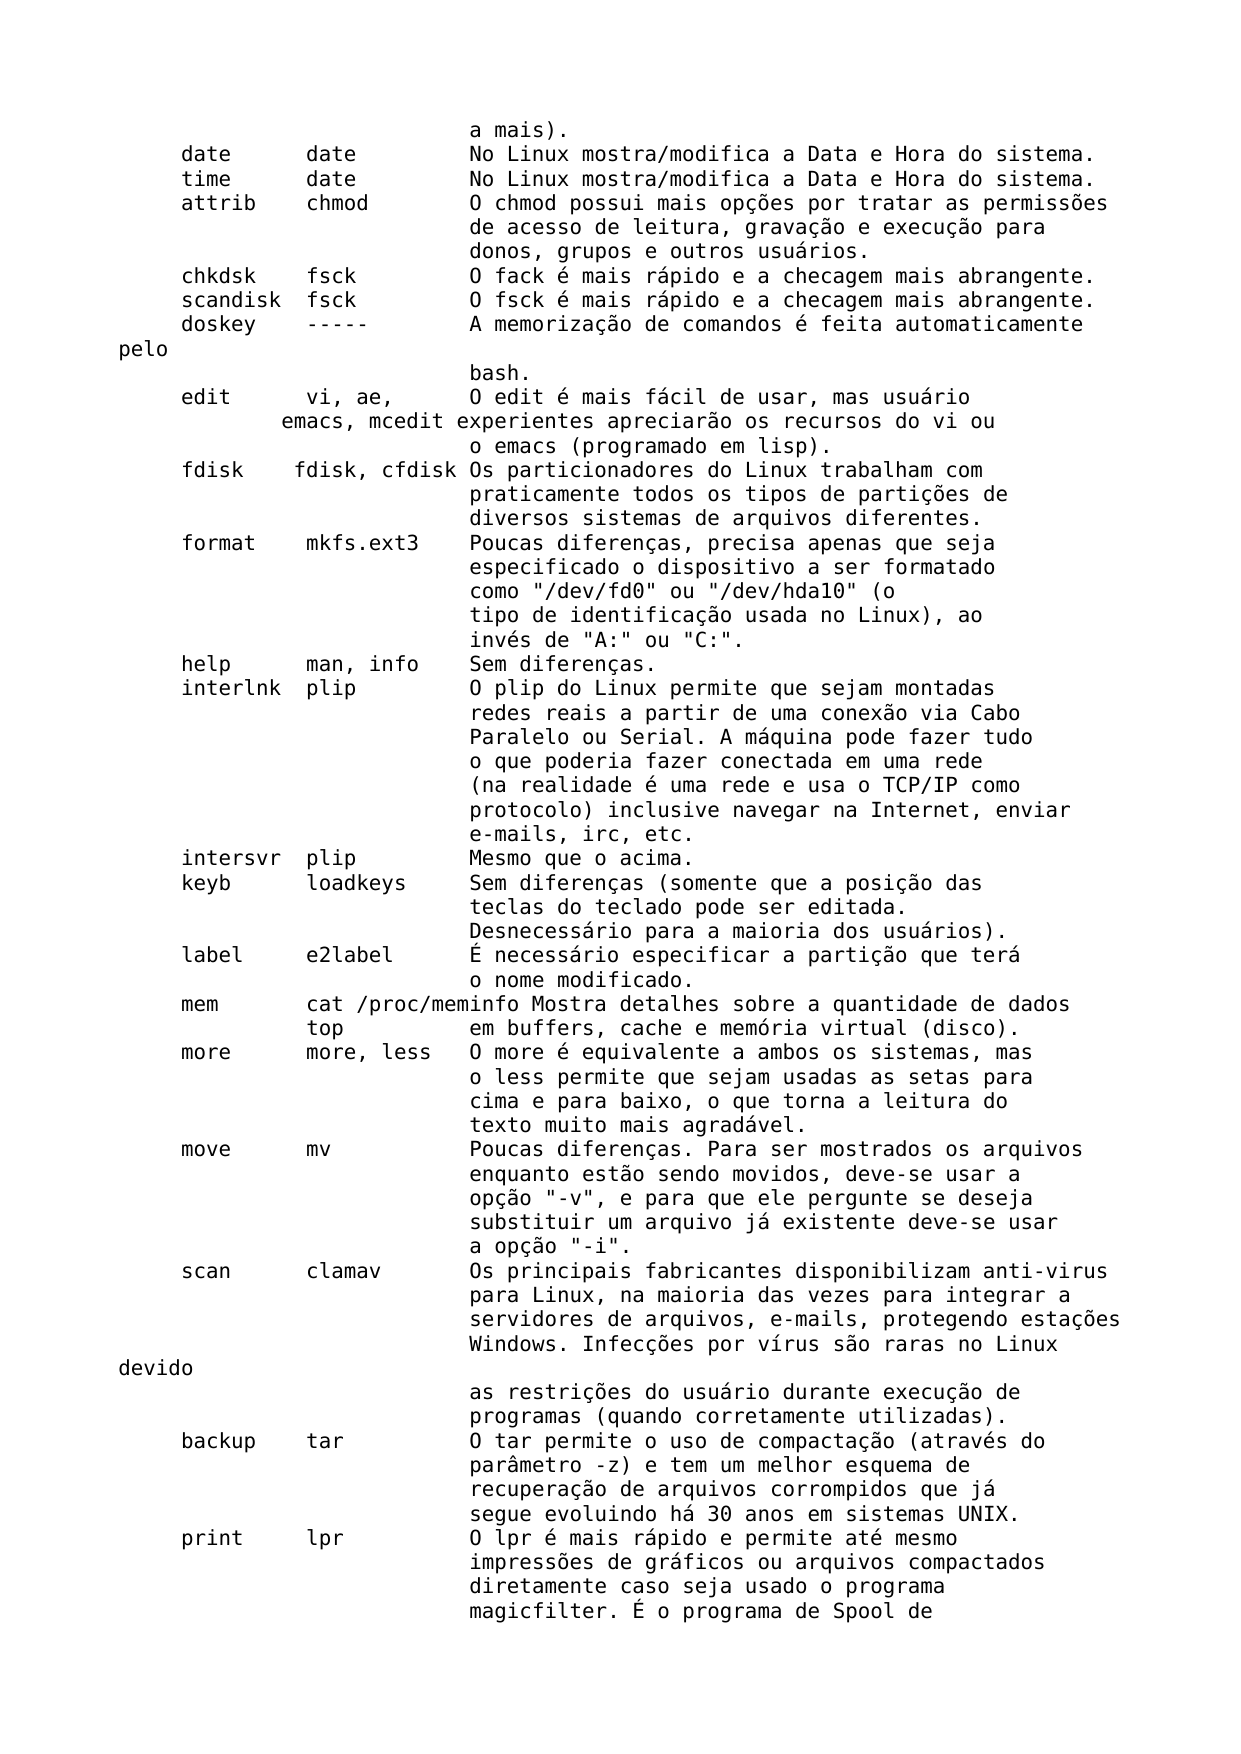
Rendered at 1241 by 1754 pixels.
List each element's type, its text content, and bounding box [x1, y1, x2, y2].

text o less permite que sejam usadas as setas para [118, 1065, 1122, 1089]
text edit vi, ae, O edit é mais fácil de usar, mas usuário [118, 385, 1122, 409]
text format mkfs.ext3 Poucas diferenças, precisa apenas que seja [118, 531, 1122, 555]
text donos, grupos e outros usuários. [118, 239, 1122, 264]
text top em buffers, cache e memória virtual (disco). [118, 1016, 1122, 1040]
text protocolo) inclusive navegar na Internet, enviar [118, 798, 1122, 822]
text a opção "-i". [118, 1234, 1122, 1259]
text chkdsk fsck O fack é mais rápido e a checagem mais abrangente. [118, 264, 1122, 288]
text e-mails, irc, etc. [118, 822, 1122, 846]
text recuperação de arquivos corrompidos que já [118, 1477, 1122, 1502]
text date date No Linux mostra/modifica a Data e Hora do sistema. [118, 142, 1122, 167]
text impressões de gráficos ou arquivos compactados [118, 1550, 1122, 1574]
text para Linux, na maioria das vezes para integrar a [118, 1283, 1122, 1307]
text interlnk plip O plip do Linux permite que sejam montadas [118, 676, 1122, 701]
text help man, info Sem diferenças. [118, 652, 1122, 676]
text keyb loadkeys Sem diferenças (somente que a posição das [118, 871, 1122, 895]
text fdisk fdisk, cfdisk Os particionadores do Linux trabalham com [118, 458, 1122, 482]
text diretamente caso seja usado o programa [118, 1574, 1122, 1599]
text texto muito mais agradável. [118, 1113, 1122, 1137]
text emacs, mcedit experientes apreciarão os recursos do vi ou [118, 409, 1122, 434]
text bash. [118, 361, 1122, 385]
text magicfilter. É o programa de Spool de [118, 1599, 1122, 1623]
text mem cat /proc/meminfo Mostra detalhes sobre a quantidade de dados [118, 992, 1122, 1016]
text Desnecessário para a maioria dos usuários). [118, 919, 1122, 943]
text more more, less O more é equivalente a ambos os sistemas, mas [118, 1040, 1122, 1065]
text o que poderia fazer conectada em uma rede [118, 749, 1122, 773]
text segue evoluindo há 30 anos em sistemas UNIX. [118, 1502, 1122, 1526]
text backup tar O tar permite o uso de compactação (através do [118, 1429, 1122, 1453]
text label e2label É necessário especificar a partição que terá [118, 943, 1122, 968]
text praticamente todos os tipos de partições de [118, 482, 1122, 506]
text intersvr plip Mesmo que o acima. [118, 846, 1122, 871]
text parâmetro -z) e tem um melhor esquema de [118, 1453, 1122, 1477]
text time date No Linux mostra/modifica a Data e Hora do sistema. [118, 167, 1122, 191]
text como "/dev/fd0" ou "/dev/hda10" (o [118, 579, 1122, 603]
text servidores de arquivos, e-mails, protegendo estações [118, 1307, 1122, 1332]
text (na realidade é uma rede e usa o TCP/IP como [118, 773, 1122, 798]
text teclas do teclado pode ser editada. [118, 895, 1122, 919]
text print lpr O lpr é mais rápido e permite até mesmo [118, 1526, 1122, 1550]
text Paralelo ou Serial. A máquina pode fazer tudo [118, 725, 1122, 749]
text diversos sistemas de arquivos diferentes. [118, 506, 1122, 531]
text de acesso de leitura, gravação e execução para [118, 215, 1122, 239]
text redes reais a partir de uma conexão via Cabo [118, 701, 1122, 725]
text as restrições do usuário durante execução de [118, 1380, 1122, 1404]
text a mais). [118, 118, 1122, 142]
text doskey ----- A memorização de comandos é feita automaticamente pelo [118, 312, 1122, 361]
text programas (quando corretamente utilizadas). [118, 1404, 1122, 1429]
text enquanto estão sendo movidos, deve-se usar a [118, 1162, 1122, 1186]
text tipo de identificação usada no Linux), ao [118, 603, 1122, 628]
text substituir um arquivo já existente deve-se usar [118, 1210, 1122, 1234]
text o nome modificado. [118, 968, 1122, 992]
text Windows. Infecções por vírus são raras no Linux devido [118, 1332, 1122, 1380]
text scandisk fsck O fsck é mais rápido e a checagem mais abrangente. [118, 288, 1122, 312]
text cima e para baixo, o que torna a leitura do [118, 1089, 1122, 1113]
text o emacs (programado em lisp). [118, 434, 1122, 458]
text move mv Poucas diferenças. Para ser mostrados os arquivos [118, 1137, 1122, 1162]
text invés de "A:" ou "C:". [118, 628, 1122, 652]
text attrib chmod O chmod possui mais opções por tratar as permissões [118, 191, 1122, 215]
text scan clamav Os principais fabricantes disponibilizam anti-virus [118, 1259, 1122, 1283]
text opção "-v", e para que ele pergunte se deseja [118, 1186, 1122, 1210]
text especificado o dispositivo a ser formatado [118, 555, 1122, 579]
